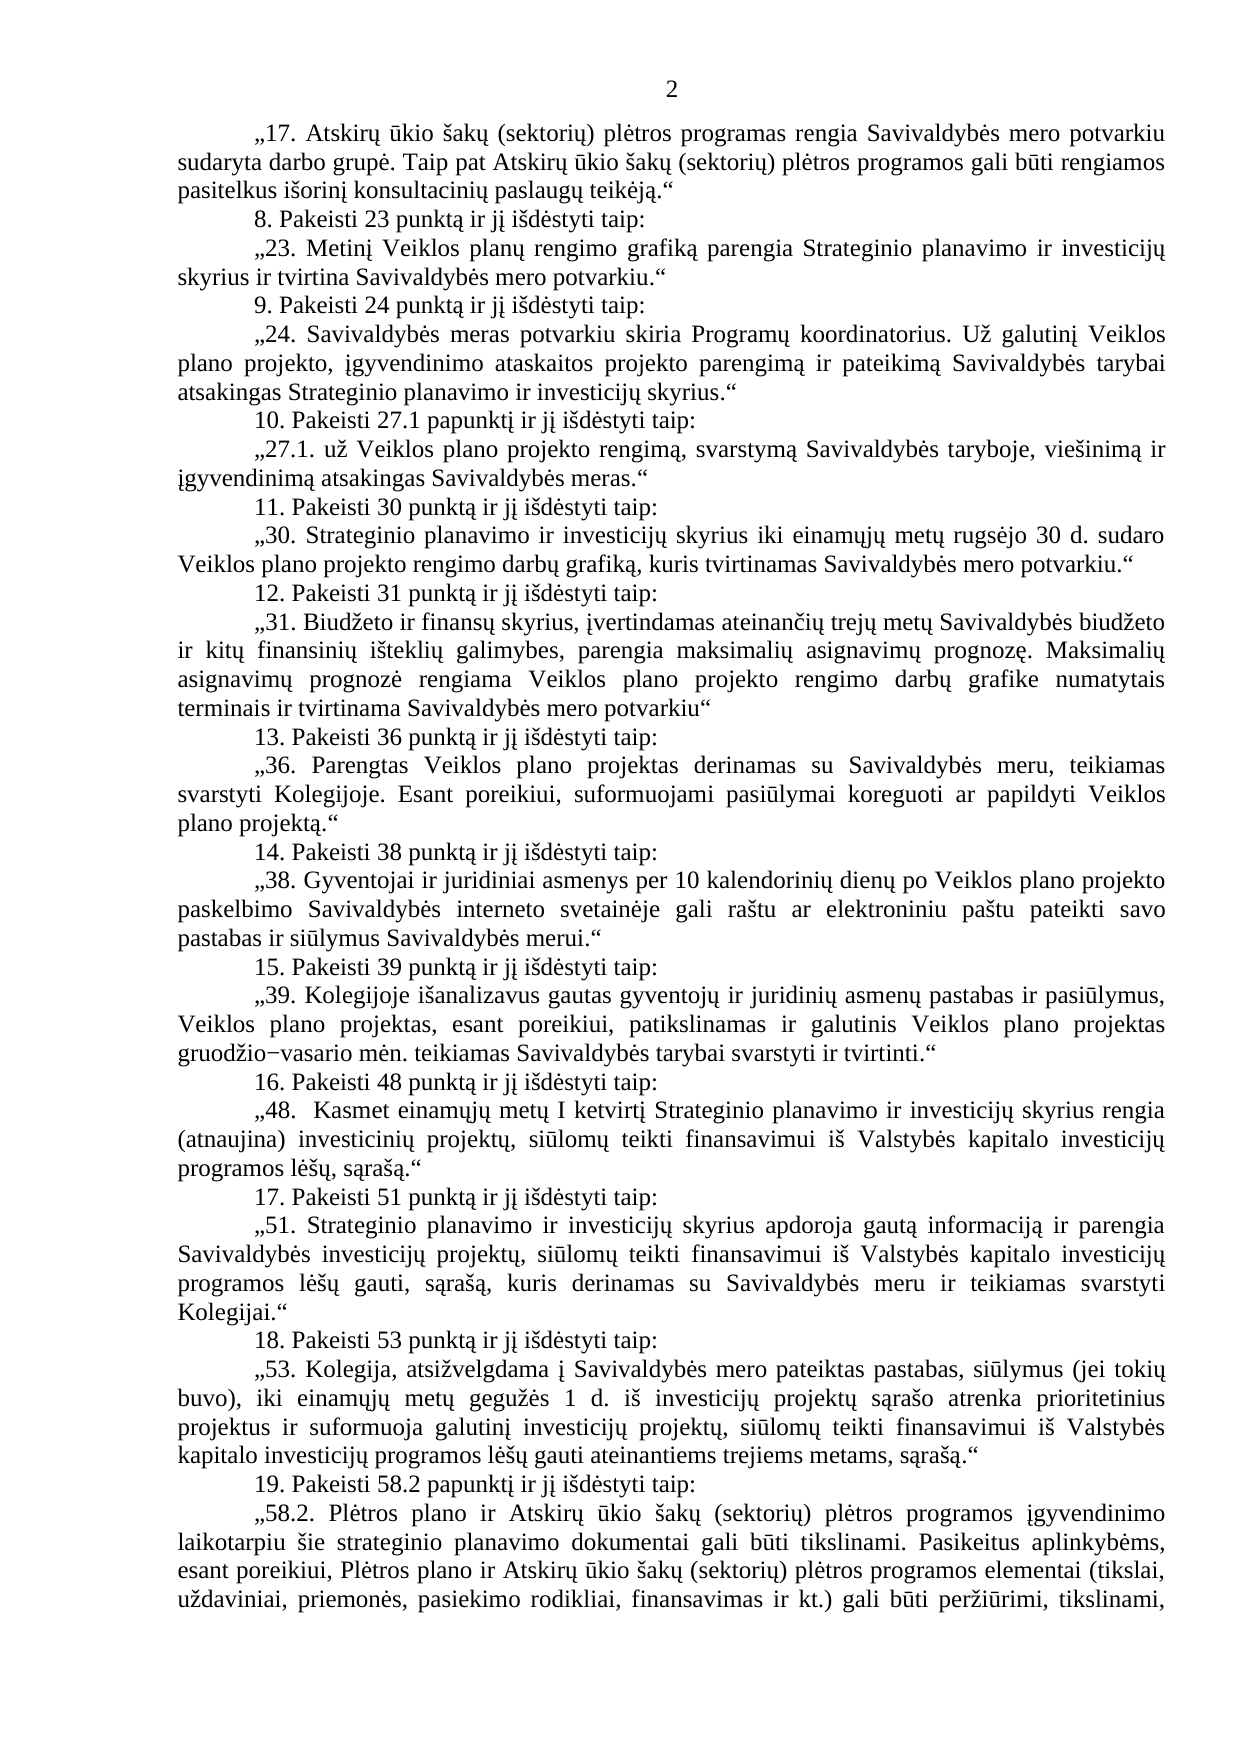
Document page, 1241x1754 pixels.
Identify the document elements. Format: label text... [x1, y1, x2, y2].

text 15. Pakeisti 39 punktą ir jį išdėstyti taip: [254, 952, 1166, 981]
text 10. Pakeisti 27.1 papunktį ir jį išdėstyti taip: [254, 406, 1166, 434]
text „30. Strateginio planavimo ir investicijų skyrius iki einamųjų metų rugsėjo 30 d. sudaro Veiklos plano projekto rengimo darbų grafiką, kuris tvirtinamas Savivaldybės mero potvarkiu.“ [177, 521, 1166, 578]
text „39. Kolegijoje išanalizavus gautas gyventojų ir juridinių asmenų pastabas ir pasiūlymus, Veiklos plano projektas, esant poreikiui, patikslinamas ir galutinis Veiklos plano projektas gruodžio−vasario mėn. teikiamas Savivaldybės tarybai svarstyti ir tvirtinti.“ [177, 981, 1166, 1067]
text „36. Parengtas Veiklos plano projektas derinamas su Savivaldybės meru, teikiamas svarstyti Kolegijoje. Esant poreikiui, suformuojami pasiūlymai koreguoti ar papildyti Veiklos plano projektą.“ [177, 751, 1166, 837]
text 12. Pakeisti 31 punktą ir jį išdėstyti taip: [254, 578, 1166, 607]
text „51. Strateginio planavimo ir investicijų skyrius apdoroja gautą informaciją ir parengia Savivaldybės investicijų projektų, siūlomų teikti finansavimui iš Valstybės kapitalo investicijų programos lėšų gauti, sąrašą, kuris derinamas su Savivaldybės meru ir teikiamas svarstyti Kolegijai.“ [177, 1211, 1166, 1326]
text „23. Metinį Veiklos planų rengimo grafiką parengia Strateginio planavimo ir investicijų skyrius ir tvirtina Savivaldybės mero potvarkiu.“ [177, 233, 1166, 291]
text „27.1. už Veiklos plano projekto rengimą, svarstymą Savivaldybės taryboje, viešinimą ir įgyvendinimą atsakingas Savivaldybės meras.“ [177, 434, 1166, 492]
text „24. Savivaldybės meras potvarkiu skiria Programų koordinatorius. Už galutinį Veiklos plano projekto, įgyvendinimo ataskaitos projekto parengimą ir pateikimą Savivaldybės tarybai atsakingas Strateginio planavimo ir investicijų skyrius.“ [177, 319, 1166, 406]
text „58.2. Plėtros plano ir Atskirų ūkio šakų (sektorių) plėtros programos įgyvendinimo laikotarpiu šie strateginio planavimo dokumentai gali būti tikslinami. Pasikeitus aplinkybėms, esant poreikiui, Plėtros plano ir Atskirų ūkio šakų (sektorių) plėtros programos elementai (tikslai, uždaviniai, priemonės, pasiekimo rodikliai, finansavimas ir kt.) gali būti peržiūrimi, tikslinami, [177, 1498, 1166, 1613]
text „31. Biudžeto ir finansų skyrius, įvertindamas ateinančių trejų metų Savivaldybės biudžeto ir kitų finansinių išteklių galimybes, parengia maksimalių asignavimų prognozę. Maksimalių asignavimų prognozė rengiama Veiklos plano projekto rengimo darbų grafike numatytais terminais ir tvirtinama Savivaldybės mero potvarkiu“ [177, 607, 1166, 722]
text 17. Pakeisti 51 punktą ir jį išdėstyti taip: [254, 1182, 1166, 1211]
text 18. Pakeisti 53 punktą ir jį išdėstyti taip: [254, 1326, 1166, 1354]
text „48. Kasmet einamųjų metų I ketvirtį Strateginio planavimo ir investicijų skyrius rengia (atnaujina) investicinių projektų, siūlomų teikti finansavimui iš Valstybės kapitalo investicijų programos lėšų, sąrašą.“ [177, 1096, 1166, 1182]
text „38. Gyventojai ir juridiniai asmenys per 10 kalendorinių dienų po Veiklos plano projekto paskelbimo Savivaldybės interneto svetainėje gali raštu ar elektroniniu paštu pateikti savo pastabas ir siūlymus Savivaldybės merui.“ [177, 866, 1166, 952]
text 13. Pakeisti 36 punktą ir jį išdėstyti taip: [254, 722, 1166, 751]
text „17. Atskirų ūkio šakų (sektorių) plėtros programas rengia Savivaldybės mero potvarkiu sudaryta darbo grupė. Taip pat Atskirų ūkio šakų (sektorių) plėtros programos gali būti rengiamos pasitelkus išorinį konsultacinių paslaugų teikėją.“ [177, 118, 1166, 204]
text „53. Kolegija, atsižvelgdama į Savivaldybės mero pateiktas pastabas, siūlymus (jei tokių buvo), iki einamųjų metų gegužės 1 d. iš investicijų projektų sąrašo atrenka prioritetinius projektus ir suformuoja galutinį investicijų projektų, siūlomų teikti finansavimui iš Valstybės kapitalo investicijų programos lėšų gauti ateinantiems trejiems metams, sąrašą.“ [177, 1354, 1166, 1469]
text 9. Pakeisti 24 punktą ir jį išdėstyti taip: [254, 291, 1166, 319]
text 16. Pakeisti 48 punktą ir jį išdėstyti taip: [254, 1067, 1166, 1096]
text 19. Pakeisti 58.2 papunktį ir jį išdėstyti taip: [254, 1469, 1166, 1498]
text 8. Pakeisti 23 punktą ir jį išdėstyti taip: [254, 204, 1166, 233]
text 14. Pakeisti 38 punktą ir jį išdėstyti taip: [254, 837, 1166, 866]
text 11. Pakeisti 30 punktą ir jį išdėstyti taip: [254, 492, 1166, 521]
